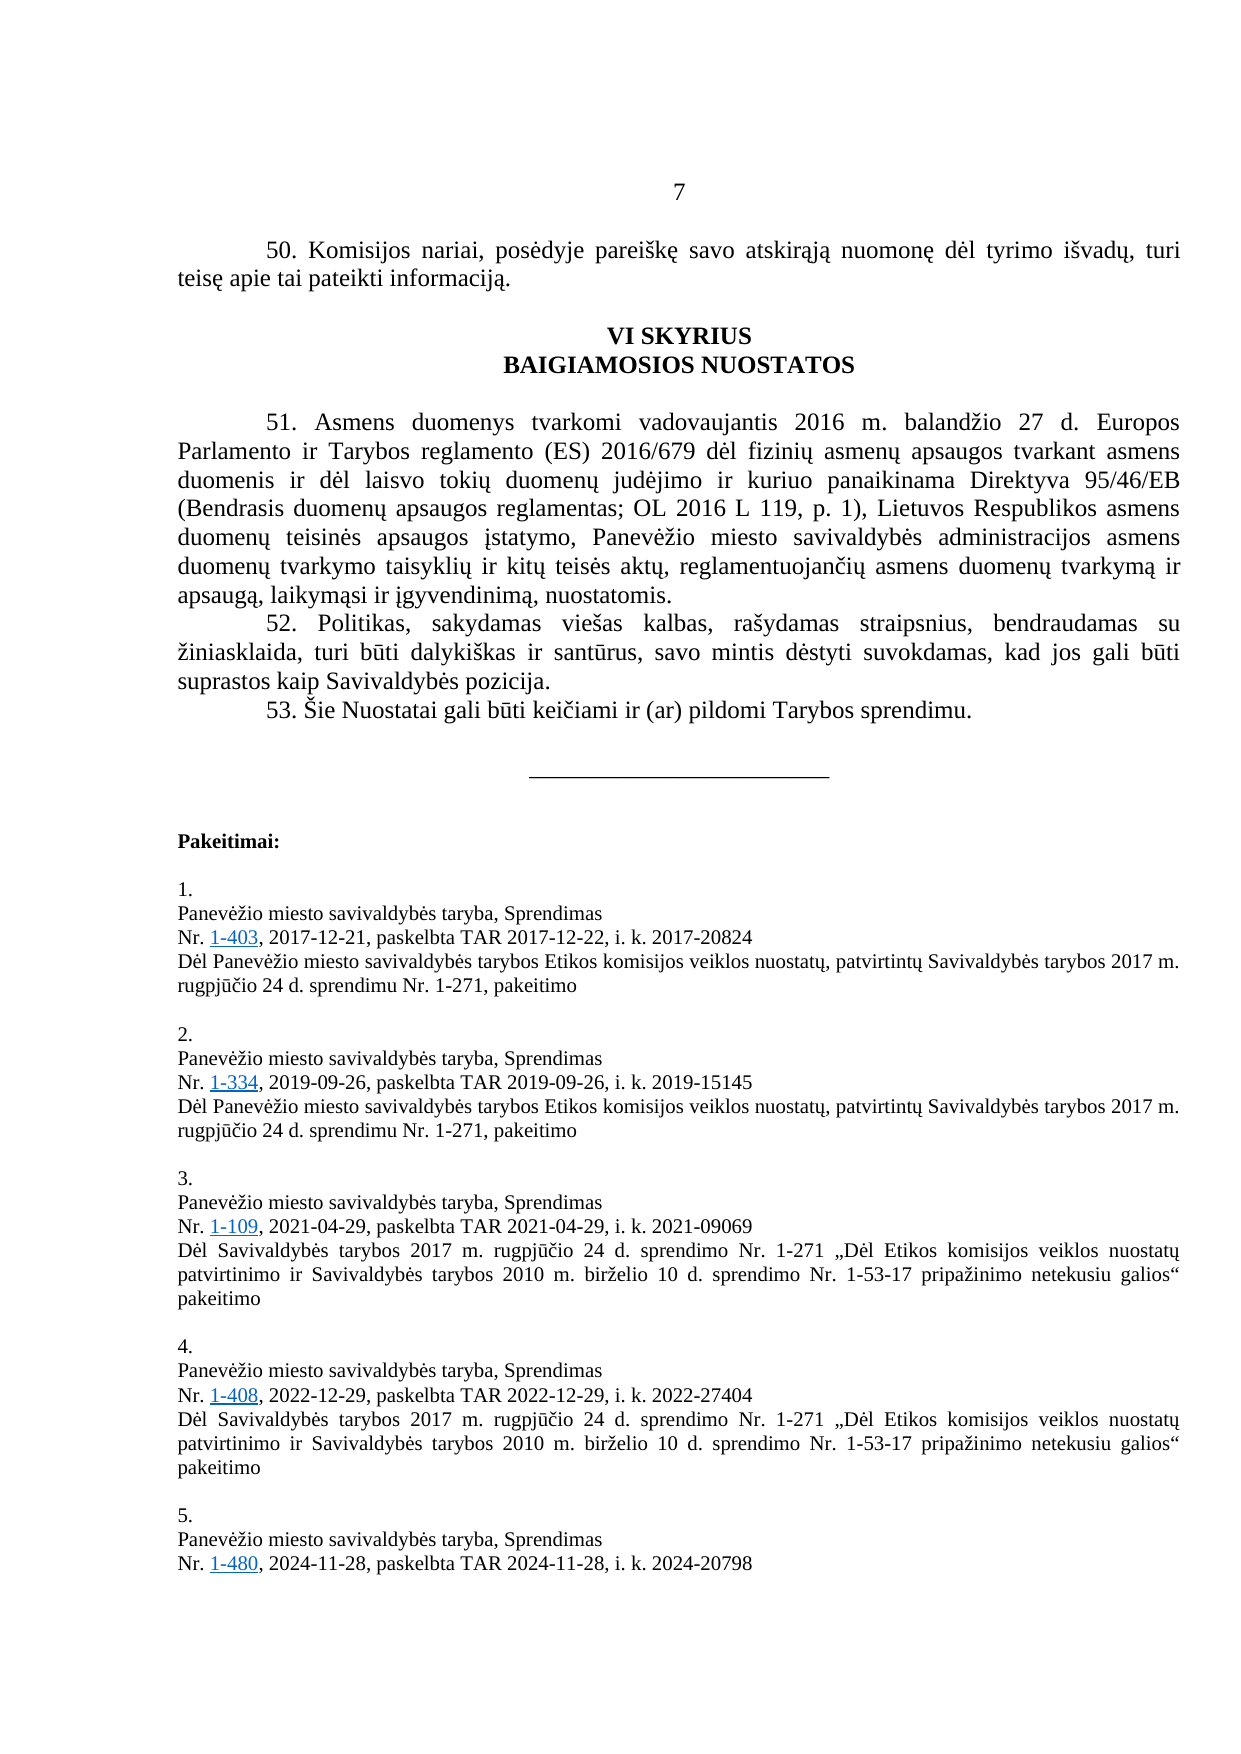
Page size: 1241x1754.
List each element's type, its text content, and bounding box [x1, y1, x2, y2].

text Panevėžio miesto savivaldybės taryba, Sprendimas [177, 1190, 1181, 1214]
text ________________________ [177, 752, 1181, 781]
text Dėl Panevėžio miesto savivaldybės tarybos Etikos komisijos veiklos nuostatų, patvirtintų Savivaldybės tarybos 2017 m. rugpjūčio 24 d. sprendimu Nr. 1-271, pakeitimo [177, 949, 1181, 997]
text Panevėžio miesto savivaldybės taryba, Sprendimas [177, 1046, 1181, 1070]
text 50. Komisijos nariai, posėdyje pareiškę savo atskirąją nuomonę dėl tyrimo išvadų, turi teisę apie tai pateikti informaciją. [177, 235, 1181, 292]
text 5. [177, 1503, 1181, 1527]
text 52. Politikas, sakydamas viešas kalbas, rašydamas straipsnius, bendraudamas su žiniasklaida, turi būti dalykiškas ir santūrus, savo mintis dėstyti suvokdamas, kad jos gali būti suprastos kaip Savivaldybės pozicija. [177, 608, 1181, 695]
text 2. [177, 1022, 1181, 1046]
text Panevėžio miesto savivaldybės taryba, Sprendimas [177, 901, 1181, 925]
text VI SKYRIUS [177, 321, 1181, 350]
text Nr. 1-109, 2021-04-29, paskelbta TAR 2021-04-29, i. k. 2021-09069 [177, 1214, 1181, 1238]
text Nr. 1-403, 2017-12-21, paskelbta TAR 2017-12-22, i. k. 2017-20824 [177, 925, 1181, 949]
text Dėl Savivaldybės tarybos 2017 m. rugpjūčio 24 d. sprendimo Nr. 1-271 „Dėl Etikos komisijos veiklos nuostatų patvirtinimo ir Savivaldybės tarybos 2010 m. birželio 10 d. sprendimo Nr. 1-53-17 pripažinimo netekusiu galios“ pakeitimo [177, 1238, 1181, 1310]
text Nr. 1-480, 2024-11-28, paskelbta TAR 2024-11-28, i. k. 2024-20798 [177, 1551, 1181, 1575]
text BAIGIAMOSIOS NUOSTATOS [177, 350, 1181, 378]
text Nr. 1-334, 2019-09-26, paskelbta TAR 2019-09-26, i. k. 2019-15145 [177, 1070, 1181, 1094]
text Dėl Panevėžio miesto savivaldybės tarybos Etikos komisijos veiklos nuostatų, patvirtintų Savivaldybės tarybos 2017 m. rugpjūčio 24 d. sprendimu Nr. 1-271, pakeitimo [177, 1094, 1181, 1142]
text 4. [177, 1334, 1181, 1358]
text 3. [177, 1166, 1181, 1190]
text Panevėžio miesto savivaldybės taryba, Sprendimas [177, 1358, 1181, 1382]
text Pakeitimai: [177, 829, 1181, 853]
text 1. [177, 877, 1181, 901]
text Nr. 1-408, 2022-12-29, paskelbta TAR 2022-12-29, i. k. 2022-27404 [177, 1382, 1181, 1407]
text Panevėžio miesto savivaldybės taryba, Sprendimas [177, 1527, 1181, 1551]
text Dėl Savivaldybės tarybos 2017 m. rugpjūčio 24 d. sprendimo Nr. 1-271 „Dėl Etikos komisijos veiklos nuostatų patvirtinimo ir Savivaldybės tarybos 2010 m. birželio 10 d. sprendimo Nr. 1-53-17 pripažinimo netekusiu galios“ pakeitimo [177, 1407, 1181, 1479]
text 51. Asmens duomenys tvarkomi vadovaujantis 2016 m. balandžio 27 d. Europos Parlamento ir Tarybos reglamento (ES) 2016/679 dėl fizinių asmenų apsaugos tvarkant asmens duomenis ir dėl laisvo tokių duomenų judėjimo ir kuriuo panaikinama Direktyva 95/46/EB (Bendrasis duomenų apsaugos reglamentas; OL 2016 L 119, p. 1), Lietuvos Respublikos asmens duomenų teisinės apsaugos įstatymo, Panevėžio miesto savivaldybės administracijos asmens duomenų tvarkymo taisyklių ir kitų teisės aktų, reglamentuojančių asmens duomenų tvarkymą ir apsaugą, laikymąsi ir įgyvendinimą, nuostatomis. [177, 407, 1181, 608]
text 53. Šie Nuostatai gali būti keičiami ir (ar) pildomi Tarybos sprendimu. [177, 695, 1181, 723]
